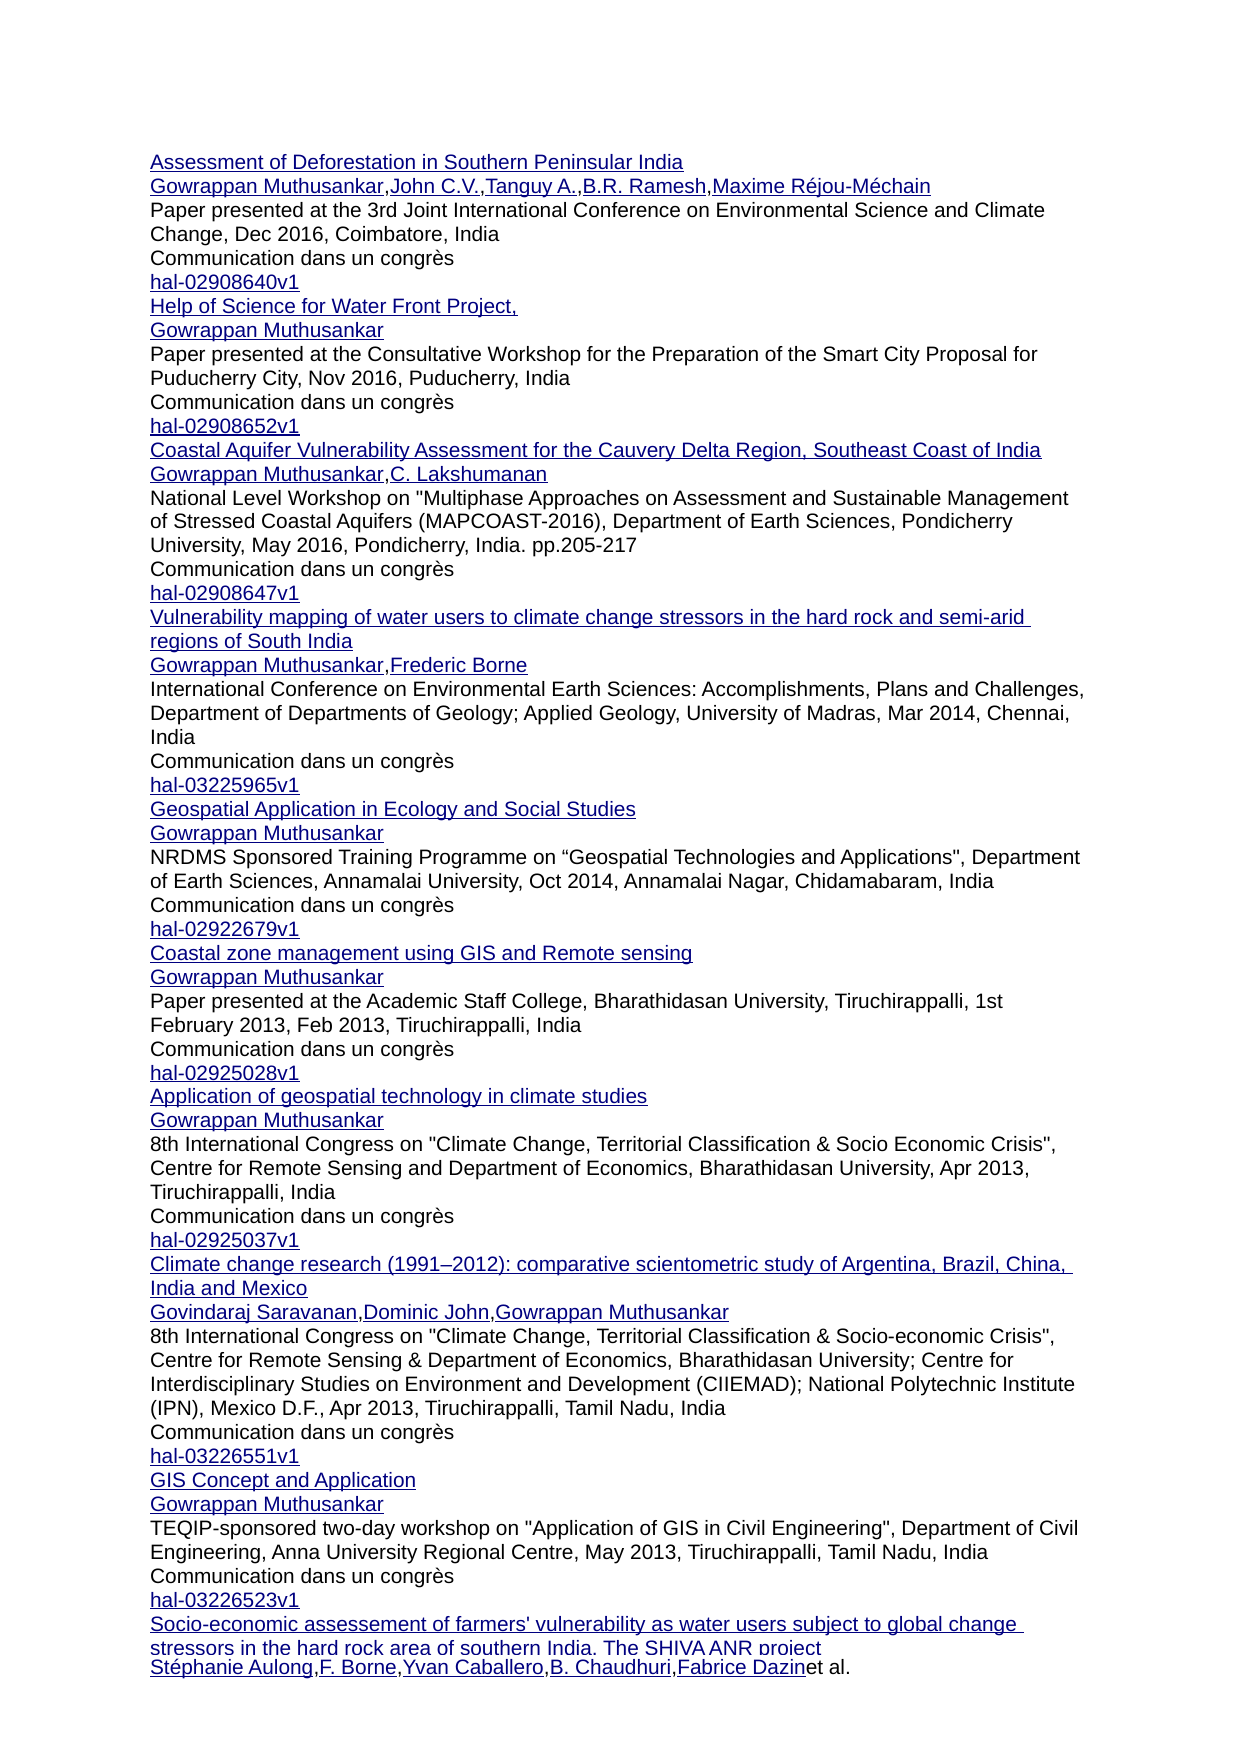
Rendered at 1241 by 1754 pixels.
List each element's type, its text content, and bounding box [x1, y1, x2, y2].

table_cell Climate change research (1991–2012): comparative scientometric study of Argentina, Brazil, China, India and Mexico Govindaraj Saravanan,Dominic John,Gowrappan Muthusankar 8th International Congress on "Climate Change, Territorial Classification & Socio-economic Crisis", Centre for Remote Sensing & Department of Economics, Bharathidasan University; Centre for Interdisciplinary Studies on Environment and Development (CIIEMAD); National Polytechnic Institute (IPN), Mexico D.F., Apr 2013, Tiruchirappalli, Tamil Nadu, India Communication dans un congrès hal-03226551v1 [150, 1252, 1090, 1468]
table_cell GIS Concept and Application Gowrappan Muthusankar TEQIP-sponsored two-day workshop on "Application of GIS in Civil Engineering", Department of Civil Engineering, Anna University Regional Centre, May 2013, Tiruchirappalli, Tamil Nadu, India Communication dans un congrès hal-03226523v1 [150, 1468, 1090, 1611]
table_cell Coastal Aquifer Vulnerability Assessment for the Cauvery Delta Region, Southeast Coast of India Gowrappan Muthusankar,C. Lakshumanan National Level Workshop on "Multiphase Approaches on Assessment and Sustainable Management of Stressed Coastal Aquifers (MAPCOAST-2016), Department of Earth Sciences, Pondicherry University, May 2016, Pondicherry, India. pp.205-217 Communication dans un congrès hal-02908647v1 [150, 438, 1090, 605]
table_cell Application of geospatial technology in climate studies Gowrappan Muthusankar 8th International Congress on "Climate Change, Territorial Classification & Socio Economic Crisis", Centre for Remote Sensing and Department of Economics, Bharathidasan University, Apr 2013, Tiruchirappalli, India Communication dans un congrès hal-02925037v1 [150, 1084, 1090, 1252]
table_cell Socio-economic assessement of farmers' vulnerability as water users subject to global change stressors in the hard rock area of southern India. The SHIVA ANR project Stéphanie Aulong,F. Borne,Yvan Caballero,B. Chaudhuri,Fabrice Dazinet al. [150, 1611, 1090, 1679]
table_cell Assessment of Deforestation in Southern Peninsular India Gowrappan Muthusankar,John C.V.,Tanguy A.,B.R. Ramesh,Maxime Réjou-Méchain Paper presented at the 3rd Joint International Conference on Environmental Science and Climate Change, Dec 2016, Coimbatore, India Communication dans un congrès hal-02908640v1 [150, 150, 1090, 294]
table_cell Coastal zone management using GIS and Remote sensing Gowrappan Muthusankar Paper presented at the Academic Staff College, Bharathidasan University, Tiruchirappalli, 1st February 2013, Feb 2013, Tiruchirappalli, India Communication dans un congrès hal-02925028v1 [150, 941, 1090, 1084]
table_cell Geospatial Application in Ecology and Social Studies Gowrappan Muthusankar NRDMS Sponsored Training Programme on “Geospatial Technologies and Applications", Department of Earth Sciences, Annamalai University, Oct 2014, Annamalai Nagar, Chidamabaram, India Communication dans un congrès hal-02922679v1 [150, 797, 1090, 941]
table_cell Vulnerability mapping of water users to climate change stressors in the hard rock and semi-arid regions of South India Gowrappan Muthusankar,Frederic Borne International Conference on Environmental Earth Sciences: Accomplishments, Plans and Challenges, Department of Departments of Geology; Applied Geology, University of Madras, Mar 2014, Chennai, India Communication dans un congrès hal-03225965v1 [150, 605, 1090, 797]
table_cell Help of Science for Water Front Project, Gowrappan Muthusankar Paper presented at the Consultative Workshop for the Preparation of the Smart City Proposal for Puducherry City, Nov 2016, Puducherry, India Communication dans un congrès hal-02908652v1 [150, 294, 1090, 437]
